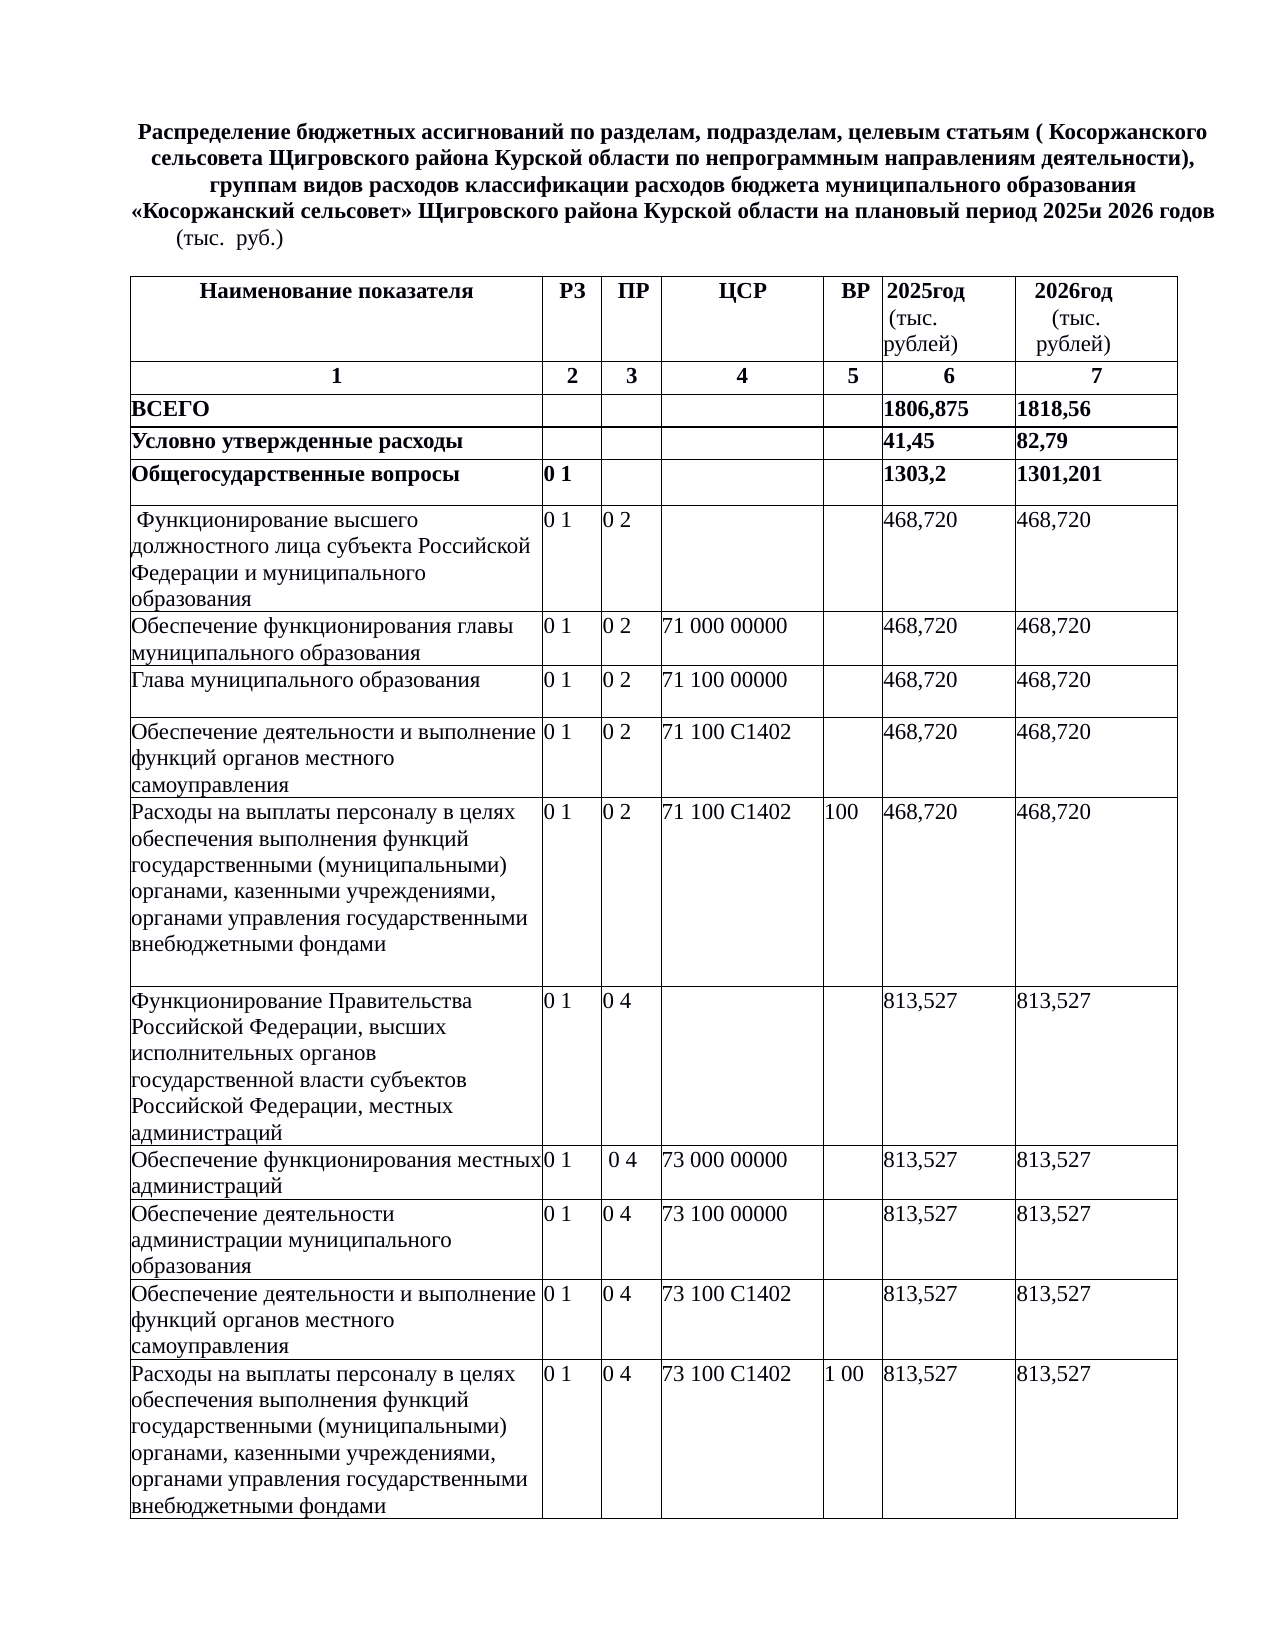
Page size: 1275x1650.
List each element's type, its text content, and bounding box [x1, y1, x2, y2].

table_cell 0 4 [602, 1280, 661, 1359]
table_cell Обеспечение функционирования главы муниципального образования [131, 612, 542, 665]
table_cell 71 100 00000 [662, 666, 823, 717]
table_cell Обеспечение деятельности и выполнение функций органов местного самоуправления [131, 1280, 542, 1359]
table_cell Условно утвержденные расходы [131, 428, 542, 459]
table_cell [602, 460, 661, 505]
table_cell 0 4 [602, 987, 661, 1145]
table_cell 813,527 [1016, 1146, 1177, 1199]
table_cell [824, 395, 882, 426]
table_cell Расходы на выплаты персоналу в целях обеспечения выполнения функций государственными (муниципальными) органами, казенными учреждениями, органами управления государственными внебюджетными фондами [131, 798, 542, 986]
table_cell Обеспечение функционирования местных администраций [131, 1146, 542, 1199]
table_cell Глава муниципального образования [131, 666, 542, 717]
table_cell Расходы на выплаты персоналу в целях обеспечения выполнения функций государственными (муниципальными) органами, казенными учреждениями, органами управления государственными внебюджетными фондами [131, 1360, 542, 1518]
table_cell 71 000 00000 [662, 612, 823, 665]
table_cell Общегосударственные вопросы [131, 460, 542, 505]
table_cell 0 1 [543, 506, 601, 611]
table_cell 0 2 [602, 612, 661, 665]
table_cell 41,45 [883, 428, 1015, 459]
table_cell 0 4 [602, 1200, 661, 1279]
table_cell 813,527 [883, 1146, 1015, 1199]
table_cell [824, 612, 882, 665]
table_cell 813,527 [883, 1360, 1015, 1518]
table_cell Функционирование высшего должностного лица субъекта Российской Федерации и муниципального образования [131, 506, 542, 611]
table_cell [824, 1146, 882, 1199]
table_cell 468,720 [1016, 506, 1177, 611]
table_cell 468,720 [1016, 612, 1177, 665]
text Распределение бюджетных ассигнований по разделам, подразделам, целевым статьям ( Косоржанского сельсовета Щигровского района Курской области по непрограммным направлениям деятельности), группам видов расходов классификации расходов бюджета муниципального образования «Косоржанский сельсовет» Щигровского района Курской области на плановый период 2025и 2026 годов [130, 118, 1216, 223]
table_cell Функционирование Правительства Российской Федерации, высших исполнительных органов государственной власти субъектов Российской Федерации, местных администраций [131, 987, 542, 1145]
table_cell 7 [1016, 362, 1177, 394]
table_cell 813,527 [883, 1280, 1015, 1359]
table_cell 813,527 [1016, 1200, 1177, 1279]
table_cell [824, 666, 882, 717]
table_cell [824, 460, 882, 505]
table_cell 73 000 00000 [662, 1146, 823, 1199]
table_header 2025год (тыс. рублей) [883, 277, 1015, 361]
table_cell [824, 987, 882, 1145]
table_cell 0 2 [602, 798, 661, 986]
table_cell [662, 395, 823, 426]
table_cell 813,527 [1016, 1280, 1177, 1359]
table_cell [824, 1280, 882, 1359]
table_cell 71 100 С1402 [662, 718, 823, 797]
table_cell 1303,2 [883, 460, 1015, 505]
table_cell [662, 506, 823, 611]
table_cell 0 2 [602, 506, 661, 611]
table_cell 0 1 [543, 1280, 601, 1359]
text (тыс. руб.) [130, 223, 1216, 250]
table_cell 1 00 [824, 1360, 882, 1518]
table_cell [602, 428, 661, 459]
table_cell 6 [883, 362, 1015, 394]
table_cell 2 [543, 362, 601, 394]
table_cell 468,720 [1016, 666, 1177, 717]
table_cell 813,527 [1016, 987, 1177, 1145]
table_cell 0 1 [543, 798, 601, 986]
table_cell 0 1 [543, 666, 601, 717]
table_cell 468,720 [1016, 718, 1177, 797]
table_cell [824, 428, 882, 459]
table_header ПР [602, 277, 661, 361]
table_cell 468,720 [1016, 798, 1177, 986]
table_cell 468,720 [883, 666, 1015, 717]
table_cell 0 1 [543, 718, 601, 797]
table_cell 0 2 [602, 666, 661, 717]
table_cell ВСЕГО [131, 395, 542, 426]
table_cell 468,720 [883, 798, 1015, 986]
table_cell 100 [824, 798, 882, 986]
table_cell 0 1 [543, 1146, 601, 1199]
table_cell 1818,56 [1016, 395, 1177, 426]
table_cell 4 [662, 362, 823, 394]
table_cell 0 1 [543, 460, 601, 505]
table_cell [602, 395, 661, 426]
table_cell 0 1 [543, 1360, 601, 1518]
table_cell 813,527 [883, 1200, 1015, 1279]
table_cell 0 1 [543, 1200, 601, 1279]
table_cell [662, 428, 823, 459]
table_header ЦСР [662, 277, 823, 361]
table_header ВР [824, 277, 882, 361]
table_cell [543, 428, 601, 459]
table_cell 5 [824, 362, 882, 394]
table_cell 0 1 [543, 612, 601, 665]
table_cell [824, 506, 882, 611]
table_cell [824, 718, 882, 797]
table_cell 813,527 [883, 987, 1015, 1145]
table_cell [662, 460, 823, 505]
table_cell 82,79 [1016, 428, 1177, 459]
table_cell 0 4 [602, 1360, 661, 1518]
table_cell 1806,875 [883, 395, 1015, 426]
table_cell 468,720 [883, 718, 1015, 797]
table_header 2026год (тыс. рублей) [1016, 277, 1177, 361]
table_cell 73 100 00000 [662, 1200, 823, 1279]
table_cell 0 2 [602, 718, 661, 797]
table_cell 1301,201 [1016, 460, 1177, 505]
table_cell 73 100 С1402 [662, 1280, 823, 1359]
table_cell 3 [602, 362, 661, 394]
table_cell [824, 1200, 882, 1279]
table_cell 468,720 [883, 612, 1015, 665]
table_cell Обеспечение деятельности администрации муниципального образования [131, 1200, 542, 1279]
table_cell 0 4 [602, 1146, 661, 1199]
table_cell 73 100 С1402 [662, 1360, 823, 1518]
table_cell 813,527 [1016, 1360, 1177, 1518]
table_header Наименование показателя [131, 277, 542, 361]
table_cell 0 1 [543, 987, 601, 1145]
table_cell 1 [131, 362, 542, 394]
table_cell 468,720 [883, 506, 1015, 611]
table_cell [543, 395, 601, 426]
table_cell Обеспечение деятельности и выполнение функций органов местного самоуправления [131, 718, 542, 797]
table_header РЗ [543, 277, 601, 361]
table_cell 71 100 С1402 [662, 798, 823, 986]
table_cell [662, 987, 823, 1145]
